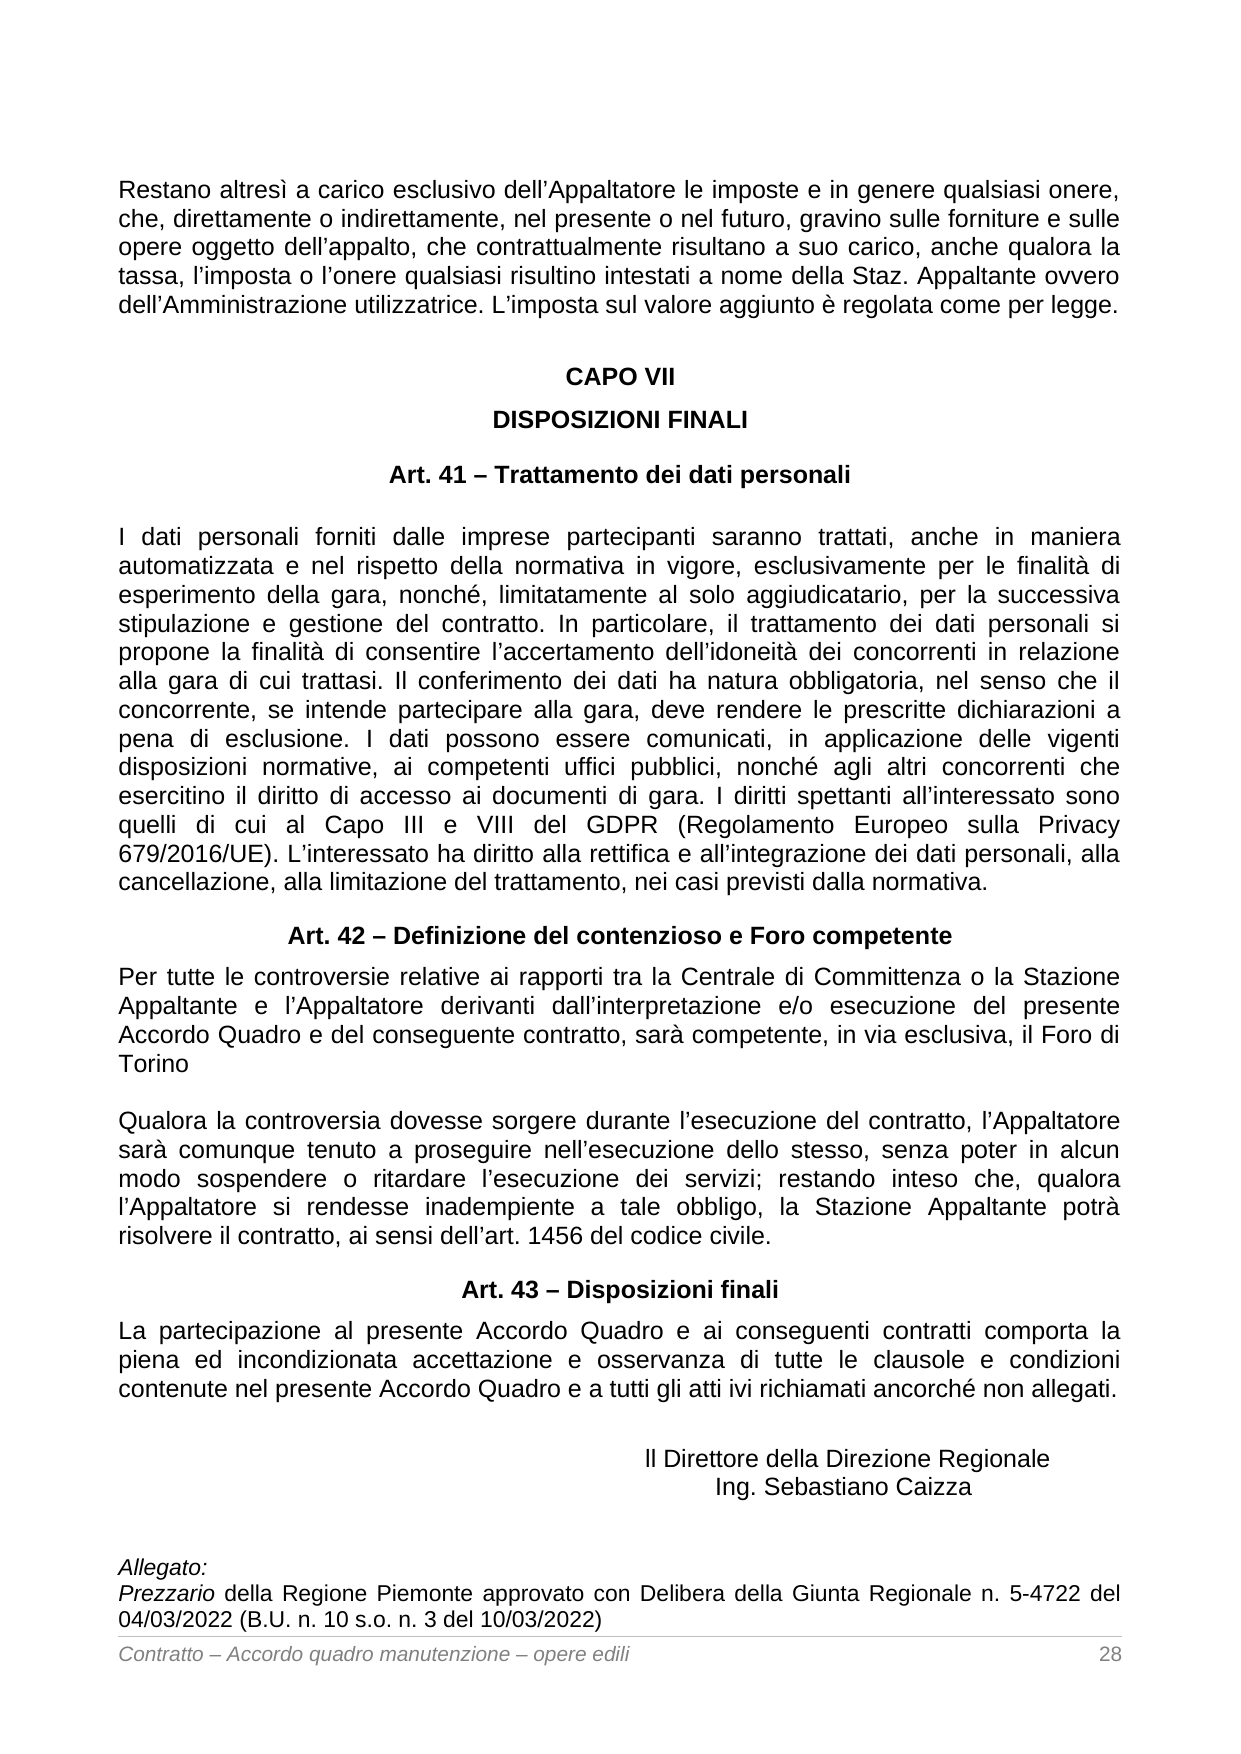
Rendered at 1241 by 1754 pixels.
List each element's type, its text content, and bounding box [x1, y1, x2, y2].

text Allegato: [118, 1554, 1122, 1580]
text Prezzario della Regione Piemonte approvato con Delibera della Giunta Regionale n. 5-4722 del 04/03/2022 (B.U. n. 10 s.o. n. 3 del 10/03/2022) [118, 1580, 1122, 1633]
text La partecipazione al presente Accordo Quadro e ai conseguenti contratti comporta la piena ed incondizionata accettazione e osservanza di tutte le clausole e condizioni contenute nel presente Accordo Quadro e a tutti gli atti ivi richiamati ancorché non allegati. [118, 1316, 1122, 1402]
text I dati personali forniti dalle imprese partecipanti saranno trattati, anche in maniera automatizzata e nel rispetto della normativa in vigore, esclusivamente per le finalità di esperimento della gara, nonché, limitatamente al solo aggiudicatario, per la successiva stipulazione e gestione del contratto. In particolare, il trattamento dei dati personali si propone la finalità di consentire l’accertamento dell’idoneità dei concorrenti in relazione alla gara di cui trattasi. Il conferimento dei dati ha natura obbligatoria, nel senso che il concorrente, se intende partecipare alla gara, deve rendere le prescritte dichiarazioni a pena di esclusione. I dati possono essere comunicati, in applicazione delle vigenti disposizioni normative, ai competenti uffici pubblici, nonché agli altri concorrenti che esercitino il diritto di accesso ai documenti di gara. I diritti spettanti all’interessato sono quelli di cui al Capo III e VIII del GDPR (Regolamento Europeo sulla Privacy 679/2016/UE). L’interessato ha diritto alla rettifica e all’integrazione dei dati personali, alla cancellazione, alla limitazione del trattamento, nei casi previsti dalla normativa. [118, 522, 1122, 896]
text ll Direttore della Direzione Regionale [118, 1443, 1122, 1472]
text Restano altresì a carico esclusivo dell’Appaltatore le imposte e in genere qualsiasi onere, che, direttamente o indirettamente, nel presente o nel futuro, gravino sulle forniture e sulle opere oggetto dell’appalto, che contrattualmente risultano a suo carico, anche qualora la tassa, l’imposta o l’onere qualsiasi risultino intestati a nome della Staz. Appaltante ovvero dell’Amministrazione utilizzatrice. L’imposta sul valore aggiunto è regolata come per legge. [118, 175, 1122, 318]
text Per tutte le controversie relative ai rapporti tra la Centrale di Committenza o la Stazione Appaltante e l’Appaltatore derivanti dall’interpretazione e/o esecuzione del presente Accordo Quadro e del conseguente contratto, sarà competente, in via esclusiva, il Foro di Torino [118, 962, 1122, 1077]
text Art. 42 – Definizione del contenzioso e Foro competente [118, 921, 1122, 950]
text Art. 41 – Trattamento dei dati personali [118, 460, 1122, 489]
text Art. 43 – Disposizioni finali [118, 1275, 1122, 1303]
text CAPO VII [118, 362, 1122, 390]
text Ing. Sebastiano Caizza [118, 1472, 1122, 1501]
text Qualora la controversia dovesse sorgere durante l’esecuzione del contratto, l’Appaltatore sarà comunque tenuto a proseguire nell’esecuzione dello stesso, senza poter in alcun modo sospendere o ritardare l’esecuzione dei servizi; restando inteso che, qualora l’Appaltatore si rendesse inadempiente a tale obbligo, la Stazione Appaltante potrà risolvere il contratto, ai sensi dell’art. 1456 del codice civile. [118, 1106, 1122, 1250]
text DISPOSIZIONI FINALI [118, 405, 1122, 433]
